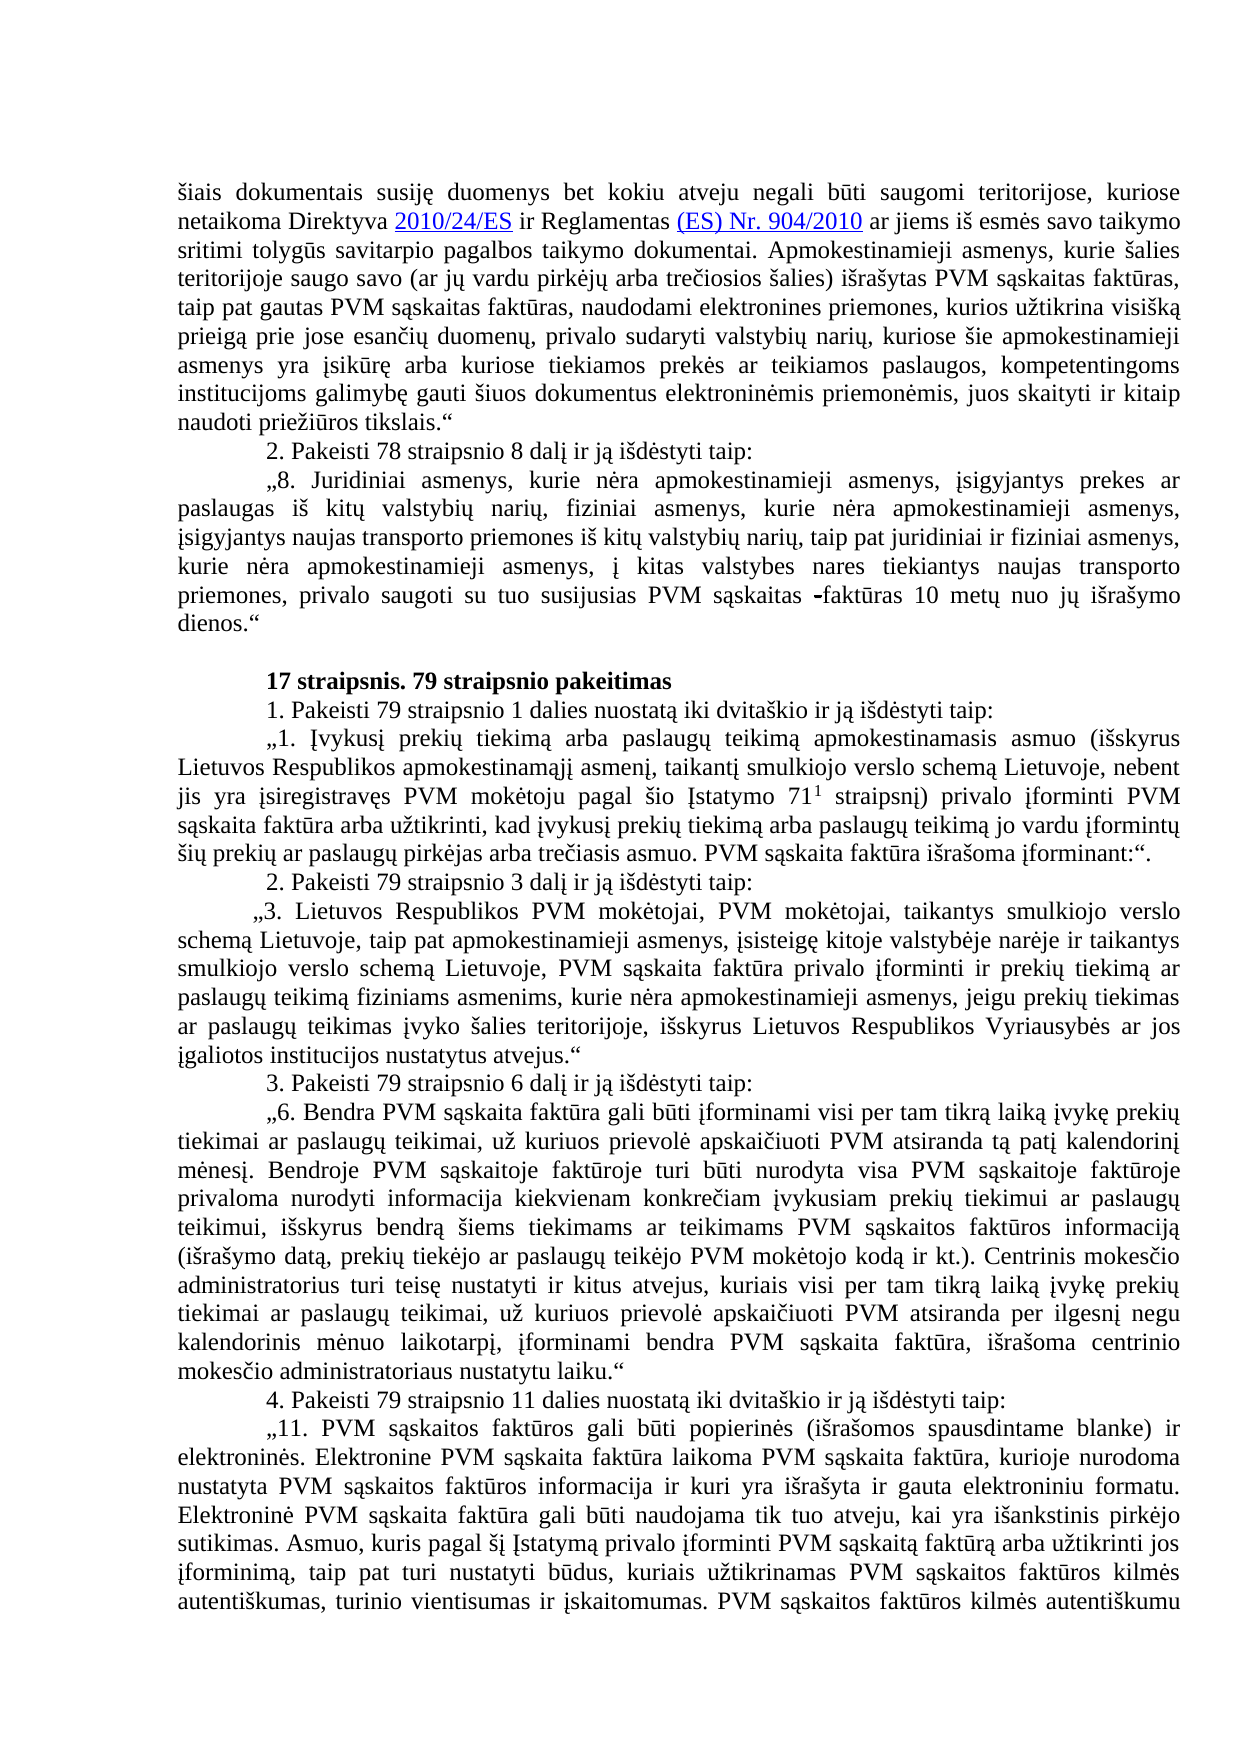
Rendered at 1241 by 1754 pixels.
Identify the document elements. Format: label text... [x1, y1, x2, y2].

text „8. Juridiniai asmenys, kurie nėra apmokestinamieji asmenys, įsigyjantys prekes ar paslaugas iš kitų valstybių narių, fiziniai asmenys, kurie nėra apmokestinamieji asmenys, įsigyjantys naujas transporto priemones iš kitų valstybių narių, taip pat juridiniai ir fiziniai asmenys, kurie nėra apmokestinamieji asmenys, į kitas valstybes nares tiekiantys naujas transporto priemones, privalo saugoti su tuo susijusias PVM sąskaitas -faktūras 10 metų nuo jų išrašymo dienos.“ [177, 465, 1181, 637]
text 2. Pakeisti 79 straipsnio 3 dalį ir ją išdėstyti taip: [177, 867, 1181, 896]
text 1. Pakeisti 79 straipsnio 1 dalies nuostatą iki dvitaškio ir ją išdėstyti taip: [177, 695, 1181, 723]
text 4. Pakeisti 79 straipsnio 11 dalies nuostatą iki dvitaškio ir ją išdėstyti taip: [177, 1385, 1181, 1413]
text „3. Lietuvos Respublikos PVM mokėtojai, PVM mokėtojai, taikantys smulkiojo verslo schemą Lietuvoje, taip pat apmokestinamieji asmenys, įsisteigę kitoje valstybėje narėje ir taikantys smulkiojo verslo schemą Lietuvoje, PVM sąskaita faktūra privalo įforminti ir prekių tiekimą ar paslaugų teikimą fiziniams asmenims, kurie nėra apmokestinamieji asmenys, jeigu prekių tiekimas ar paslaugų teikimas įvyko šalies teritorijoje, išskyrus Lietuvos Respublikos Vyriausybės ar jos įgaliotos institucijos nustatytus atvejus.“ [177, 896, 1181, 1068]
text „1. Įvykusį prekių tiekimą arba paslaugų teikimą apmokestinamasis asmuo (išskyrus Lietuvos Respublikos apmokestinamąjį asmenį, taikantį smulkiojo verslo schemą Lietuvoje, nebent jis yra įsiregistravęs PVM mokėtoju pagal šio Įstatymo 711 straipsnį) privalo įforminti PVM sąskaita faktūra arba užtikrinti, kad įvykusį prekių tiekimą arba paslaugų teikimą jo vardu įformintų šių prekių ar paslaugų pirkėjas arba trečiasis asmuo. PVM sąskaita faktūra išrašoma įforminant:“. [177, 723, 1181, 867]
text „6. Bendra PVM sąskaita faktūra gali būti įforminami visi per tam tikrą laiką įvykę prekių tiekimai ar paslaugų teikimai, už kuriuos prievolė apskaičiuoti PVM atsiranda tą patį kalendorinį mėnesį. Bendroje PVM sąskaitoje faktūroje turi būti nurodyta visa PVM sąskaitoje faktūroje privaloma nurodyti informacija kiekvienam konkrečiam įvykusiam prekių tiekimui ar paslaugų teikimui, išskyrus bendrą šiems tiekimams ar teikimams PVM sąskaitos faktūros informaciją (išrašymo datą, prekių tiekėjo ar paslaugų teikėjo PVM mokėtojo kodą ir kt.). Centrinis mokesčio administratorius turi teisę nustatyti ir kitus atvejus, kuriais visi per tam tikrą laiką įvykę prekių tiekimai ar paslaugų teikimai, už kuriuos prievolė apskaičiuoti PVM atsiranda per ilgesnį negu kalendorinis mėnuo laikotarpį, įforminami bendra PVM sąskaita faktūra, išrašoma centrinio mokesčio administratoriaus nustatytu laiku.“ [177, 1097, 1181, 1385]
text 3. Pakeisti 79 straipsnio 6 dalį ir ją išdėstyti taip: [177, 1068, 1181, 1097]
text šiais dokumentais susiję duomenys bet kokiu atveju negali būti saugomi teritorijose, kuriose netaikoma Direktyva 2010/24/ES ir Reglamentas (ES) Nr. 904/2010 ar jiems iš esmės savo taikymo sritimi tolygūs savitarpio pagalbos taikymo dokumentai. Apmokestinamieji asmenys, kurie šalies teritorijoje saugo savo (ar jų vardu pirkėjų arba trečiosios šalies) išrašytas PVM sąskaitas faktūras, taip pat gautas PVM sąskaitas faktūras, naudodami elektronines priemones, kurios užtikrina visišką prieigą prie jose esančių duomenų, privalo sudaryti valstybių narių, kuriose šie apmokestinamieji asmenys yra įsikūrę arba kuriose tiekiamos prekės ar teikiamos paslaugos, kompetentingoms institucijoms galimybę gauti šiuos dokumentus elektroninėmis priemonėmis, juos skaityti ir kitaip naudoti priežiūros tikslais.“ [177, 177, 1181, 436]
text 2. Pakeisti 78 straipsnio 8 dalį ir ją išdėstyti taip: [177, 436, 1181, 465]
text 17 straipsnis. 79 straipsnio pakeitimas [177, 666, 1181, 695]
text „11. PVM sąskaitos faktūros gali būti popierinės (išrašomos spausdintame blanke) ir elektroninės. Elektronine PVM sąskaita faktūra laikoma PVM sąskaita faktūra, kurioje nurodoma nustatyta PVM sąskaitos faktūros informacija ir kuri yra išrašyta ir gauta elektroniniu formatu. Elektroninė PVM sąskaita faktūra gali būti naudojama tik tuo atveju, kai yra išankstinis pirkėjo sutikimas. Asmuo, kuris pagal šį Įstatymą privalo įforminti PVM sąskaitą faktūrą arba užtikrinti jos įforminimą, taip pat turi nustatyti būdus, kuriais užtikrinamas PVM sąskaitos faktūros kilmės autentiškumas, turinio vientisumas ir įskaitomumas. PVM sąskaitos faktūros kilmės autentiškumu [177, 1413, 1181, 1615]
